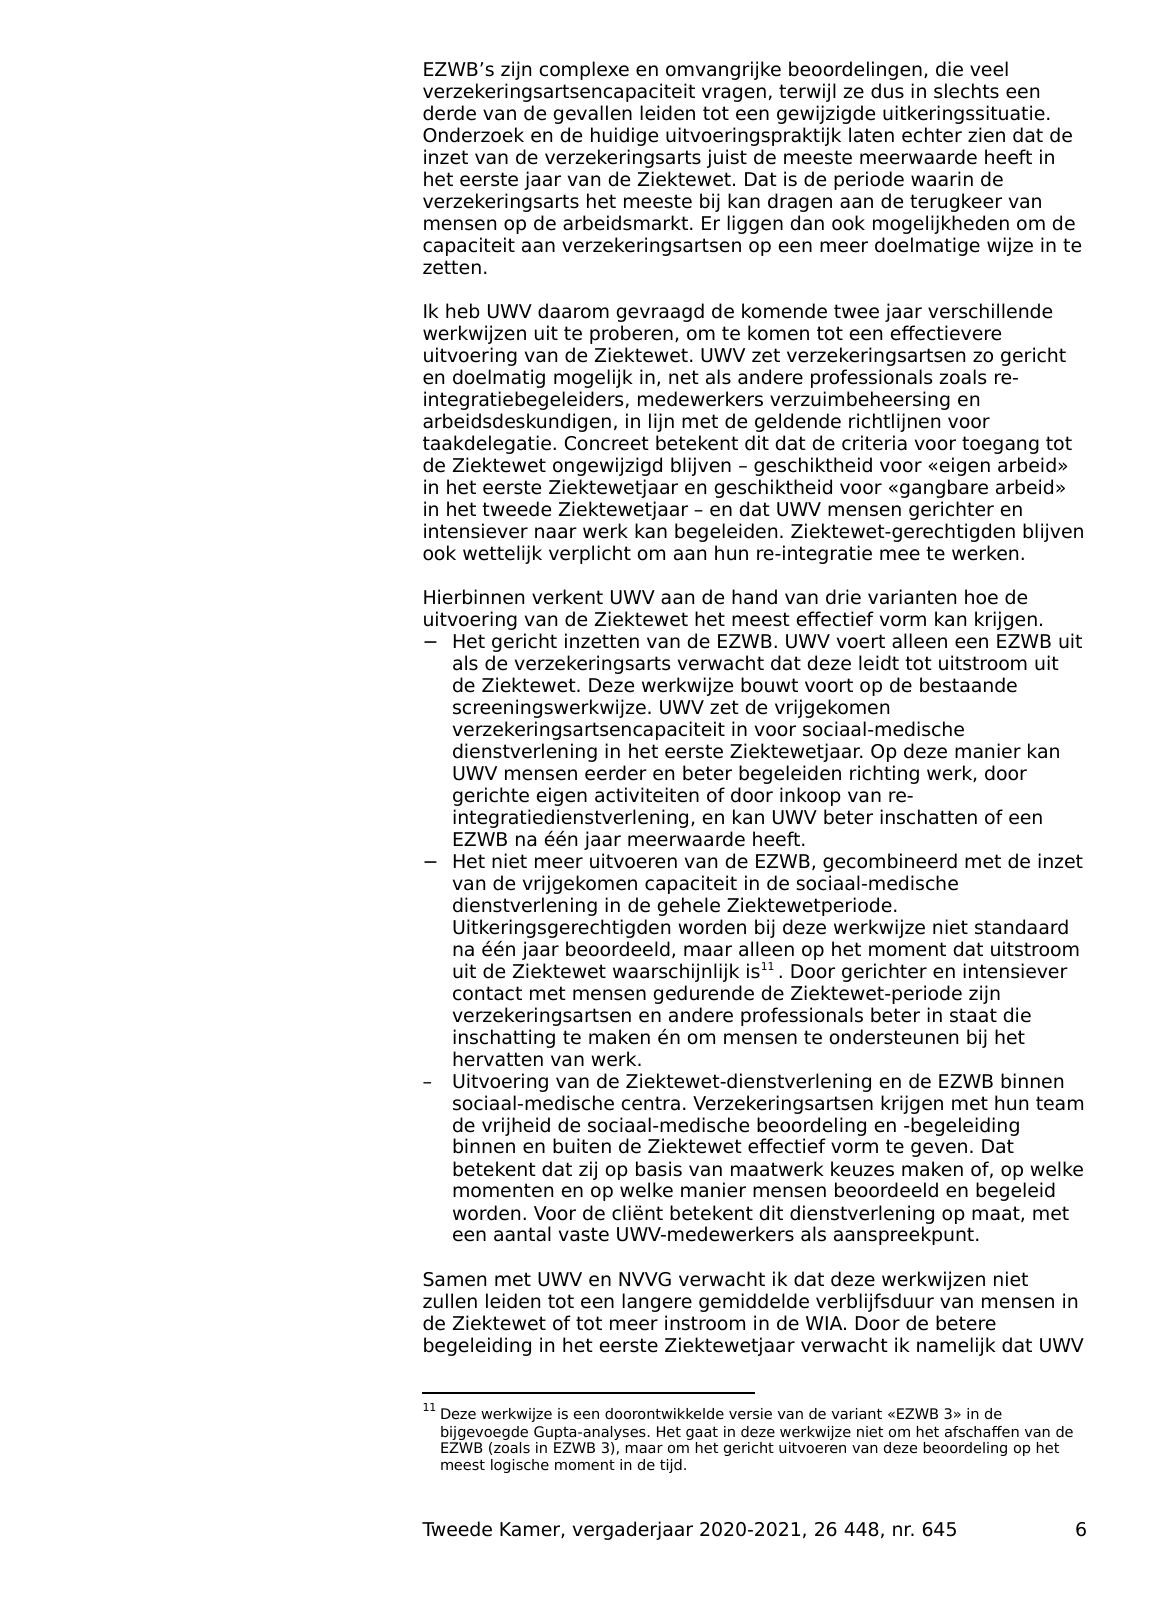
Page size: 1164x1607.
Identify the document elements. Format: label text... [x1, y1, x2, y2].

text Samen met UWV en NVVG verwacht ik dat deze werkwijzen niet zullen leiden tot een langere gemiddelde verblijfsduur van mensen in de Ziektewet of tot meer instroom in de WIA. Door de betere begeleiding in het eerste Ziektewetjaar verwacht ik namelijk dat UWV [422, 1268, 1087, 1356]
text – Uitvoering van de Ziektewet-dienstverlening en de EZWB binnen sociaal-medische centra. Verzekeringsartsen krijgen met hun team de vrijheid de sociaal-medische beoordeling en -begeleiding binnen en buiten de Ziektewet effectief vorm te geven. Dat betekent dat zij op basis van maatwerk keuzes maken of, op welke momenten en op welke manier mensen beoordeeld en begeleid worden. Voor de cliënt betekent dit dienstverlening op maat, met een aantal vaste UWV-medewerkers als aanspreekpunt. [422, 1071, 1087, 1246]
text EZWB’s zijn complexe en omvangrijke beoordelingen, die veel verzekeringsartsencapaciteit vragen, terwijl ze dus in slechts een derde van de gevallen leiden tot een gewijzigde uitkeringssituatie. Onderzoek en de huidige uitvoeringspraktijk laten echter zien dat de inzet van de verzekeringsarts juist de meeste meerwaarde heeft in het eerste jaar van de Ziektewet. Dat is de periode waarin de verzekeringsarts het meeste bij kan dragen aan de terugkeer van mensen op de arbeidsmarkt. Er liggen dan ook mogelijkheden om de capaciteit aan verzekeringsartsen op een meer doelmatige wijze in te zetten. [422, 59, 1087, 279]
text Hierbinnen verkent UWV aan de hand van drie varianten hoe de uitvoering van de Ziektewet het meest effectief vorm kan krijgen. [422, 587, 1087, 631]
text − Het gericht inzetten van de EZWB. UWV voert alleen een EZWB uit als de verzekeringsarts verwacht dat deze leidt tot uitstroom uit de Ziektewet. Deze werkwijze bouwt voort op de bestaande screeningswerkwijze. UWV zet de vrijgekomen verzekeringsartsencapaciteit in voor sociaal-medische dienstverlening in het eerste Ziektewetjaar. Op deze manier kan UWV mensen eerder en beter begeleiden richting werk, door gerichte eigen activiteiten of door inkoop van re-integratiedienstverlening, en kan UWV beter inschatten of een EZWB na één jaar meerwaarde heeft. [422, 631, 1087, 851]
text − Het niet meer uitvoeren van de EZWB, gecombineerd met de inzet van de vrijgekomen capaciteit in de sociaal-medische dienstverlening in de gehele Ziektewetperiode. Uitkeringsgerechtigden worden bij deze werkwijze niet standaard na één jaar beoordeeld, maar alleen op het moment dat uitstroom uit de Ziektewet waarschijnlijk is. Door gerichter en intensiever contact met mensen gedurende de Ziektewet-periode zijn verzekeringsartsen en andere professionals beter in staat die inschatting te maken én om mensen te ondersteunen bij het hervatten van werk. [422, 851, 1087, 1071]
text Deze werkwijze is een doorontwikkelde versie van de variant «EZWB 3» in de bijgevoegde Gupta-analyses. Het gaat in deze werkwijze niet om het afschaffen van de EZWB (zoals in EZWB 3), maar om het gericht uitvoeren van deze beoordeling op het meest logische moment in de tijd. [422, 1402, 1087, 1474]
text Ik heb UWV daarom gevraagd de komende twee jaar verschillende werkwijzen uit te proberen, om te komen tot een effectievere uitvoering van de Ziektewet. UWV zet verzekeringsartsen zo gericht en doelmatig mogelijk in, net als andere professionals zoals re-integratiebegeleiders, medewerkers verzuimbeheersing en arbeidsdeskundigen, in lijn met de geldende richtlijnen voor taakdelegatie. Concreet betekent dit dat de criteria voor toegang tot de Ziektewet ongewijzigd blijven – geschiktheid voor «eigen arbeid» in het eerste Ziektewetjaar en geschiktheid voor «gangbare arbeid» in het tweede Ziektewetjaar – en dat UWV mensen gerichter en intensiever naar werk kan begeleiden. Ziektewet-gerechtigden blijven ook wettelijk verplicht om aan hun re-integratie mee te werken. [422, 301, 1087, 565]
